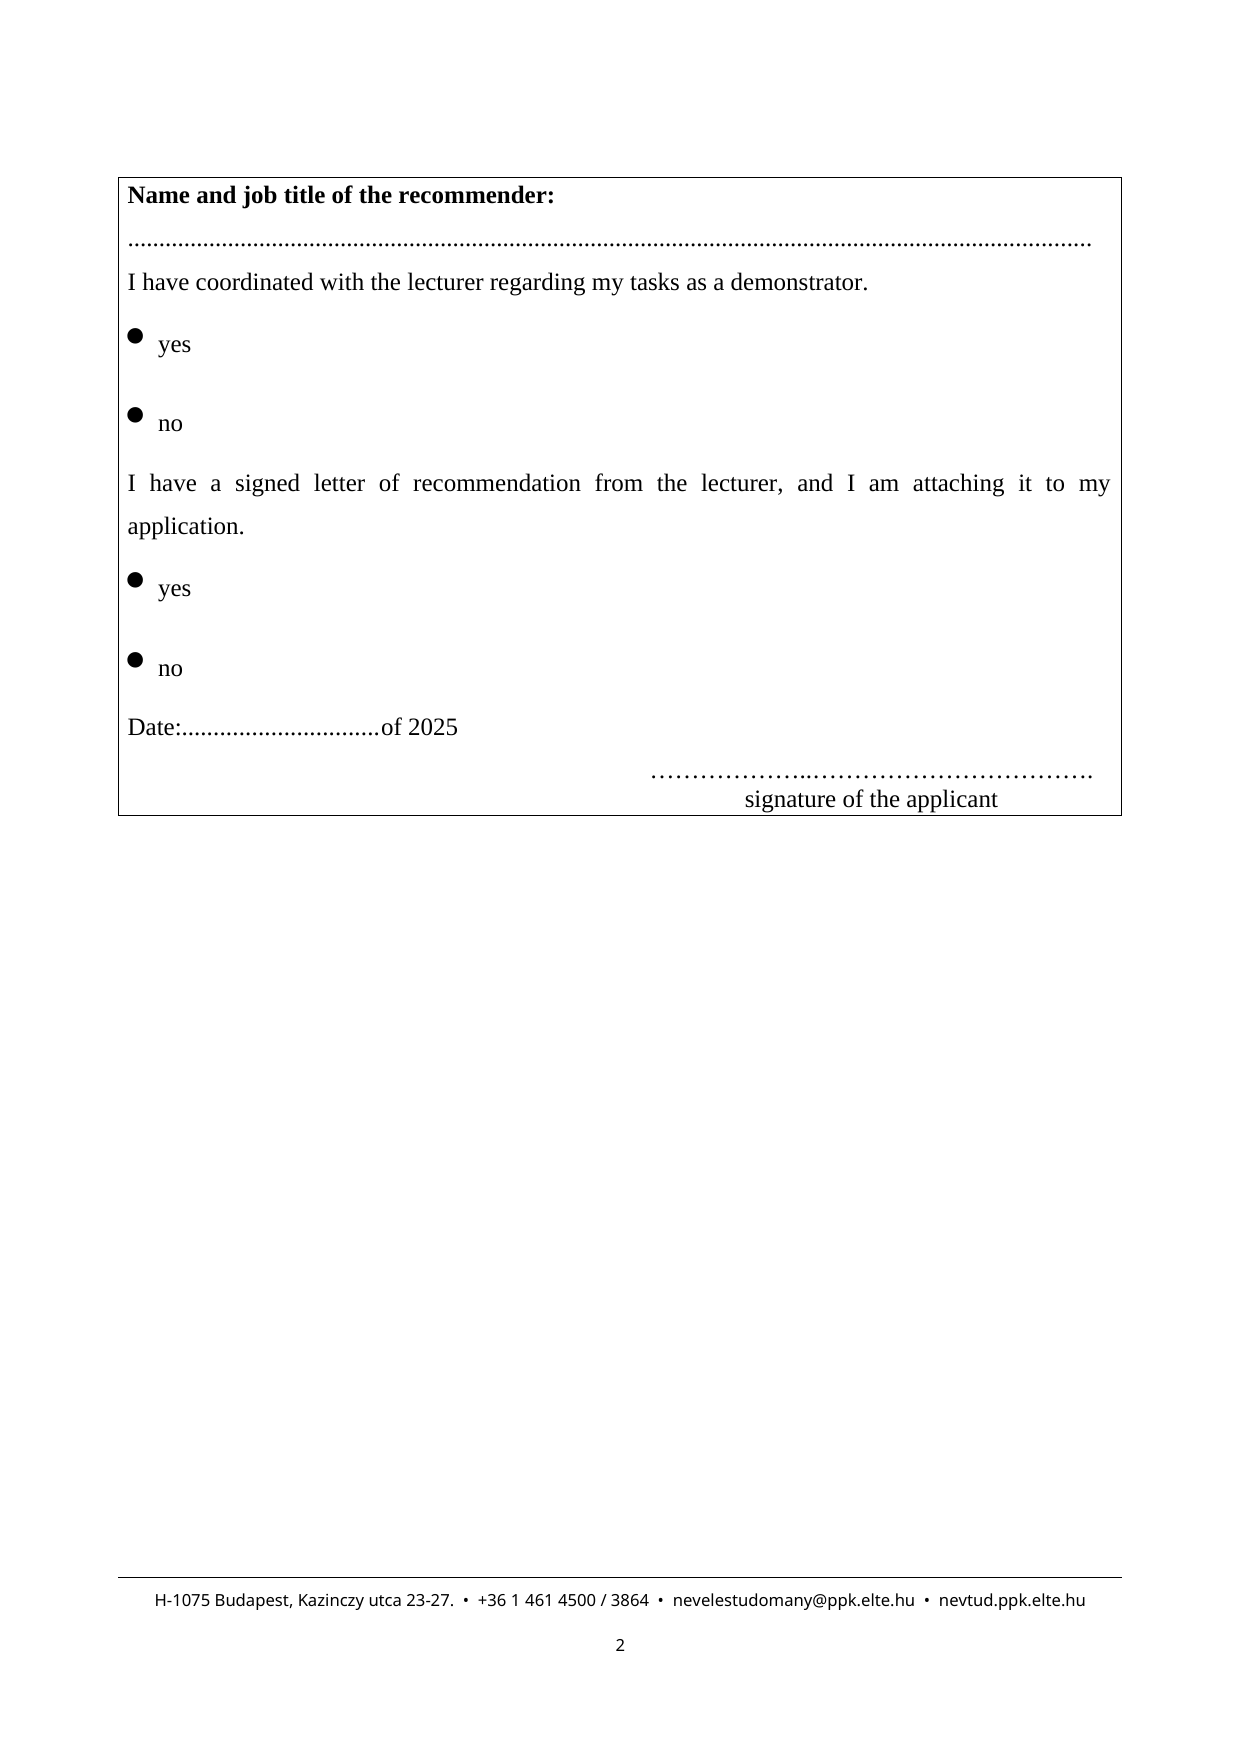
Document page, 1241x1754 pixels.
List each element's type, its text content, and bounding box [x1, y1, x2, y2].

text  yes [119, 307, 1121, 362]
text  no [119, 386, 1121, 441]
text I have a signed letter of recommendation from the lecturer, and I am attaching it to my application. [119, 465, 1121, 540]
text  yes [119, 551, 1121, 607]
text  no [119, 630, 1121, 686]
text Name and job title of the recommender: [119, 178, 1121, 209]
text Date: of 2025 [119, 709, 1121, 741]
text ………………..……………………………. [119, 752, 1121, 781]
text signature of the applicant [119, 781, 1121, 815]
text I have coordinated with the lecturer regarding my tasks as a demonstrator. [119, 263, 1121, 295]
